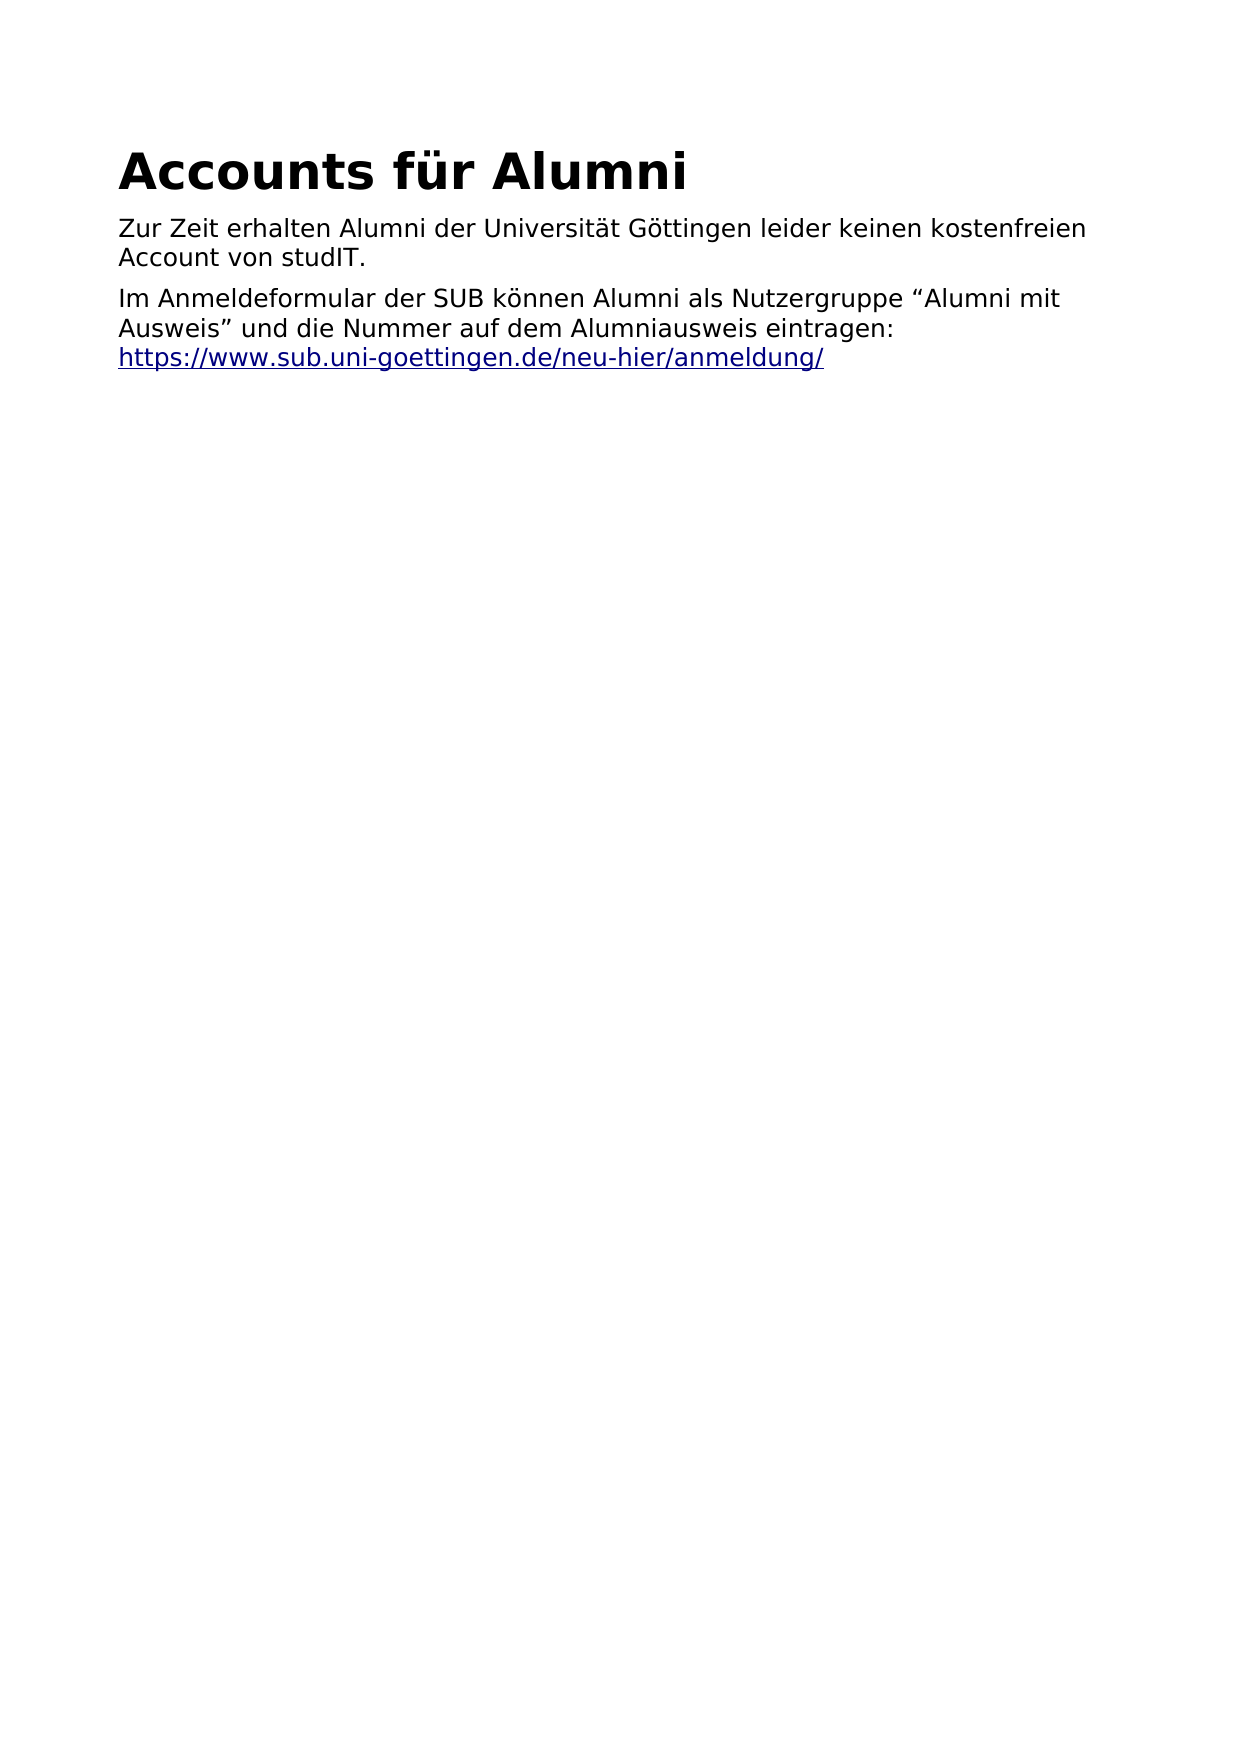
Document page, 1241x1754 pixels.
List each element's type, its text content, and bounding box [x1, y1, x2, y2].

text Zur Zeit erhalten Alumni der Universität Göttingen leider keinen kostenfreien Account von studIT. [118, 214, 1122, 272]
subtitle Accounts für Alumni [118, 143, 1122, 201]
text Im Anmeldeformular der SUB können Alumni als Nutzergruppe “Alumni mit Ausweis” und die Nummer auf dem Alumniausweis eintragen: https://www.sub.uni-goettingen.de/neu-hier/anmeldung/ [118, 285, 1122, 372]
